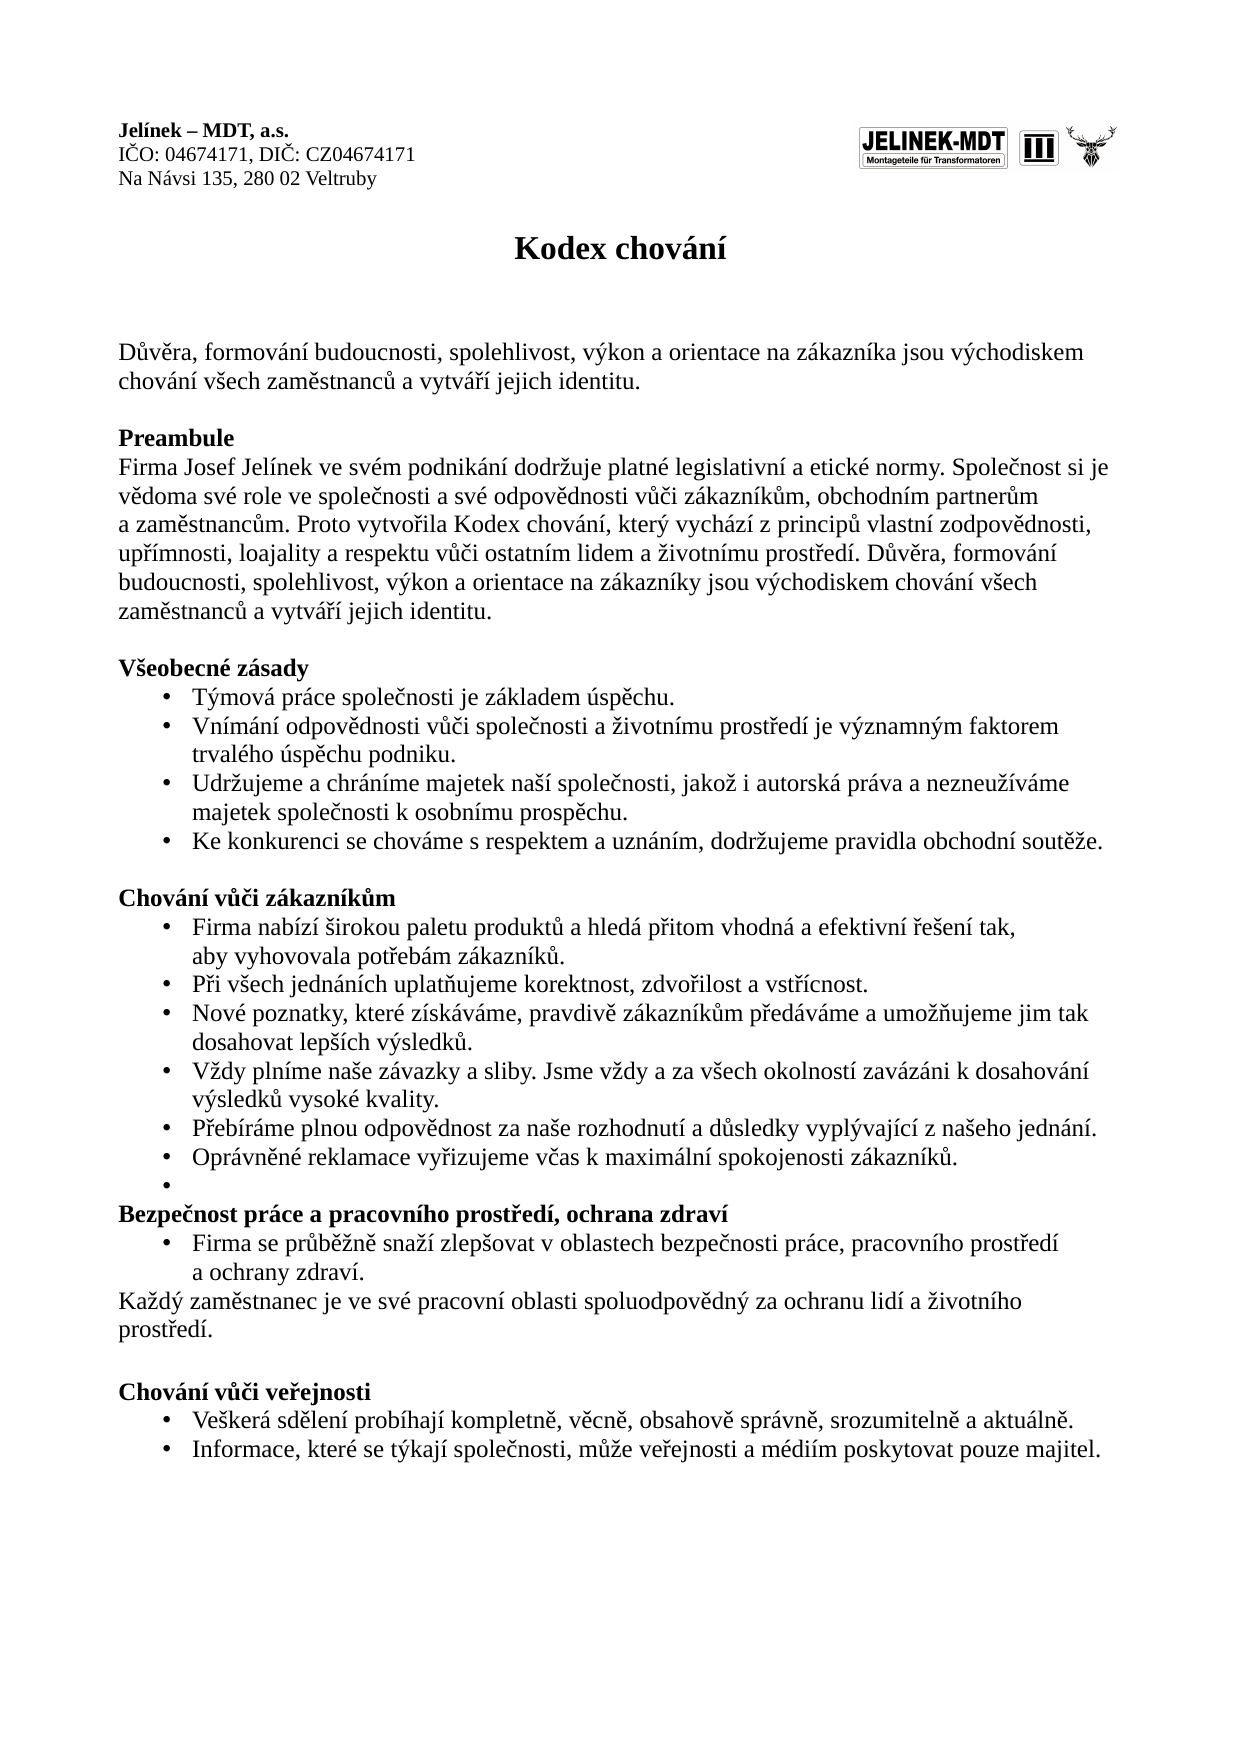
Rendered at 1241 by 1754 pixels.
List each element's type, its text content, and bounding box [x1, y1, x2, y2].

list Při všech jednáních uplatňujeme korektnost, zdvořilost a vstřícnost. [162, 969, 1122, 998]
subtitle Chování vůči zákazníkům [118, 883, 1122, 912]
subtitle Všeobecné zásady [118, 653, 1122, 682]
list Vždy plníme naše závazky a sliby. Jsme vždy a za všech okolností zavázáni k dosahování výsledků vysoké kvality. [162, 1056, 1122, 1113]
list Přebíráme plnou odpovědnost za naše rozhodnutí a důsledky vyplývající z našeho jednání. [162, 1113, 1122, 1142]
list Týmová práce společnosti je základem úspěchu. [162, 682, 1122, 711]
subtitle Chování vůči veřejnosti [118, 1377, 1122, 1406]
subtitle Preambule [118, 423, 1122, 452]
text Firma Josef Jelínek ve svém podnikání dodržuje platné legislativní a etické normy. Společnost si je vědoma své role ve společnosti a své odpovědnosti vůči zákazníkům, obchodním partnerům a zaměstnancům. Proto vytvořila Kodex chování, který vychází z principů vlastní zodpovědnosti, upřímnosti, loajality a respektu vůči ostatním lidem a životnímu prostředí. Důvěra, formování budoucnosti, spolehlivost, výkon a orientace na zákazníky jsou východiskem chování všech zaměstnanců a vytváří jejich identitu. [118, 452, 1122, 624]
list Veškerá sdělení probíhají kompletně, věcně, obsahově správně, srozumitelně a aktuálně. [162, 1406, 1122, 1434]
list Informace, které se týkají společnosti, může veřejnosti a médiím poskytovat pouze majitel. [162, 1434, 1122, 1463]
text Důvěra, formování budoucnosti, spolehlivost, výkon a orientace na zákazníka jsou východiskem chování všech zaměstnanců a vytváří jejich identitu. [118, 337, 1122, 394]
subtitle Bezpečnost práce a pracovního prostředí, ochrana zdraví [118, 1199, 1122, 1228]
text Každý zaměstnanec je ve své pracovní oblasti spoluodpovědný za ochranu lidí a životního prostředí. [118, 1286, 1122, 1343]
list Oprávněné reklamace vyřizujeme včas k maximální spokojenosti zákazníků. [162, 1142, 1122, 1171]
list Nové poznatky, které získáváme, pravdivě zákazníkům předáváme a umožňujeme jim tak dosahovat lepších výsledků. [162, 998, 1122, 1056]
list Udržujeme a chráníme majetek naší společnosti, jakož i autorská práva a nezneužíváme majetek společnosti k osobnímu prospěchu. [162, 768, 1122, 826]
list Ke konkurenci se chováme s respektem a uznáním, dodržujeme pravidla obchodní soutěže. [162, 826, 1122, 854]
list Firma nabízí širokou paletu produktů a hledá přitom vhodná a efektivní řešení tak, aby vyhovovala potřebám zákazníků. [162, 912, 1122, 969]
subtitle Kodex chování [118, 229, 1122, 267]
list Firma se průběžně snaží zlepšovat v oblastech bezpečnosti práce, pracovního prostředí a ochrany zdraví. [162, 1228, 1122, 1286]
list Vnímání odpovědnosti vůči společnosti a životnímu prostředí je významným faktorem trvalého úspěchu podniku. [162, 711, 1122, 768]
